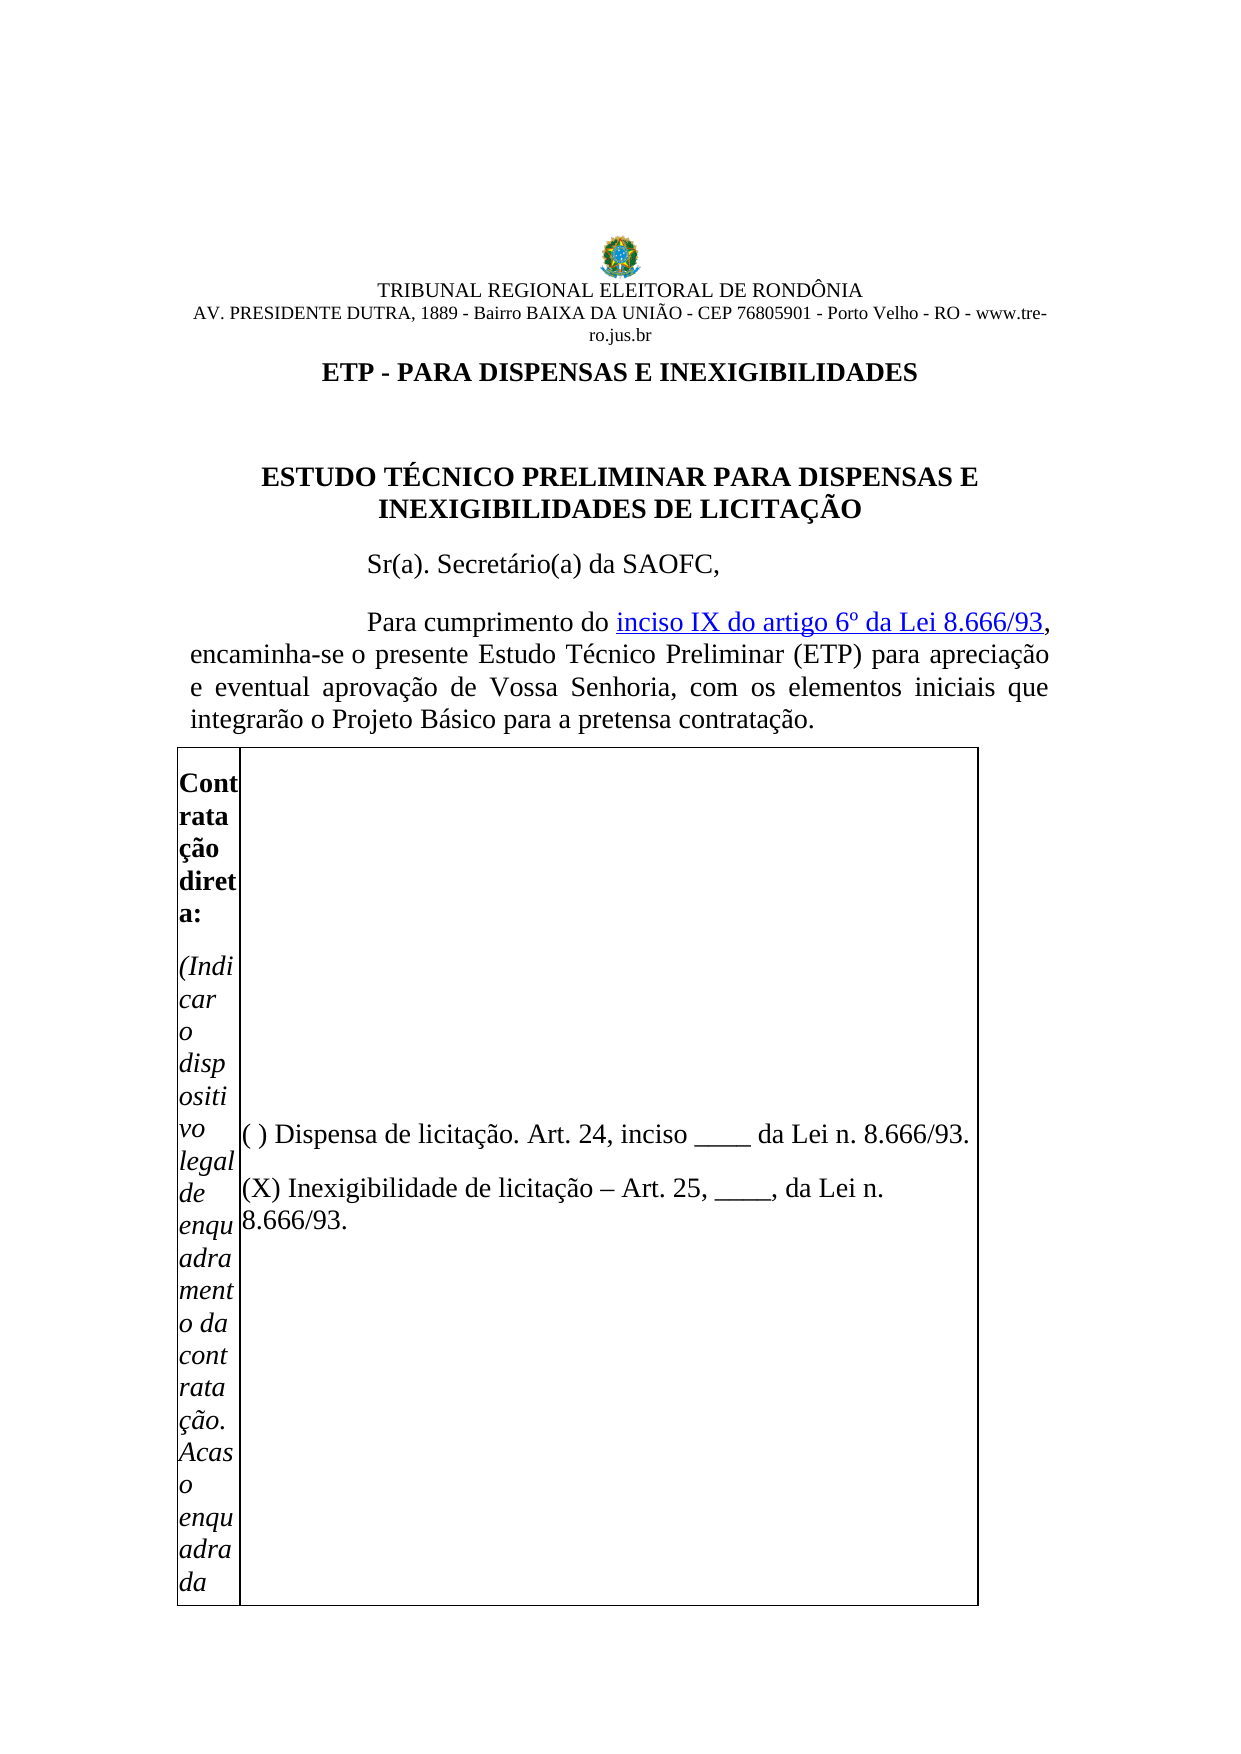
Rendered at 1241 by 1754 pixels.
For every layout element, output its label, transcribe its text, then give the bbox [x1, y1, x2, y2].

text TRIBUNAL REGIONAL ELEITORAL DE RONDÔNIA [177, 278, 1063, 302]
text AV. PRESIDENTE DUTRA, 1889 - Bairro BAIXA DA UNIÃO - CEP 76805901 - Porto Velho - RO - www.tre-ro.jus.br [177, 302, 1063, 345]
text ETP - Para Dispensas e Inexigibilidades [177, 356, 1063, 387]
text Sr(a). Secretário(a) da SAOFC, [190, 547, 1051, 580]
table_header Contratação direta: (Indicar o dispositivo legal de enquadramento da contratação. Acaso enquadrada [178, 748, 239, 1604]
text ESTUDO TÉCNICO PRELIMINAR PARA DISPENSAS E INEXIGIBILIDADES DE LICITAÇÃO [177, 460, 1063, 524]
text Para cumprimento do inciso IX do artigo 6º da Lei 8.666/93, encaminha-se o presente Estudo Técnico Preliminar (ETP) para apreciação e eventual aprovação de Vossa Senhoria, com os elementos iniciais que integrarão o Projeto Básico para a pretensa contratação. [190, 605, 1051, 734]
table_header ( ) Dispensa de licitação. Art. 24, inciso ____ da Lei n. 8.666/93. (X) Inexigibilidade de licitação – Art. 25, ____, da Lei n. 8.666/93. [241, 748, 977, 1604]
